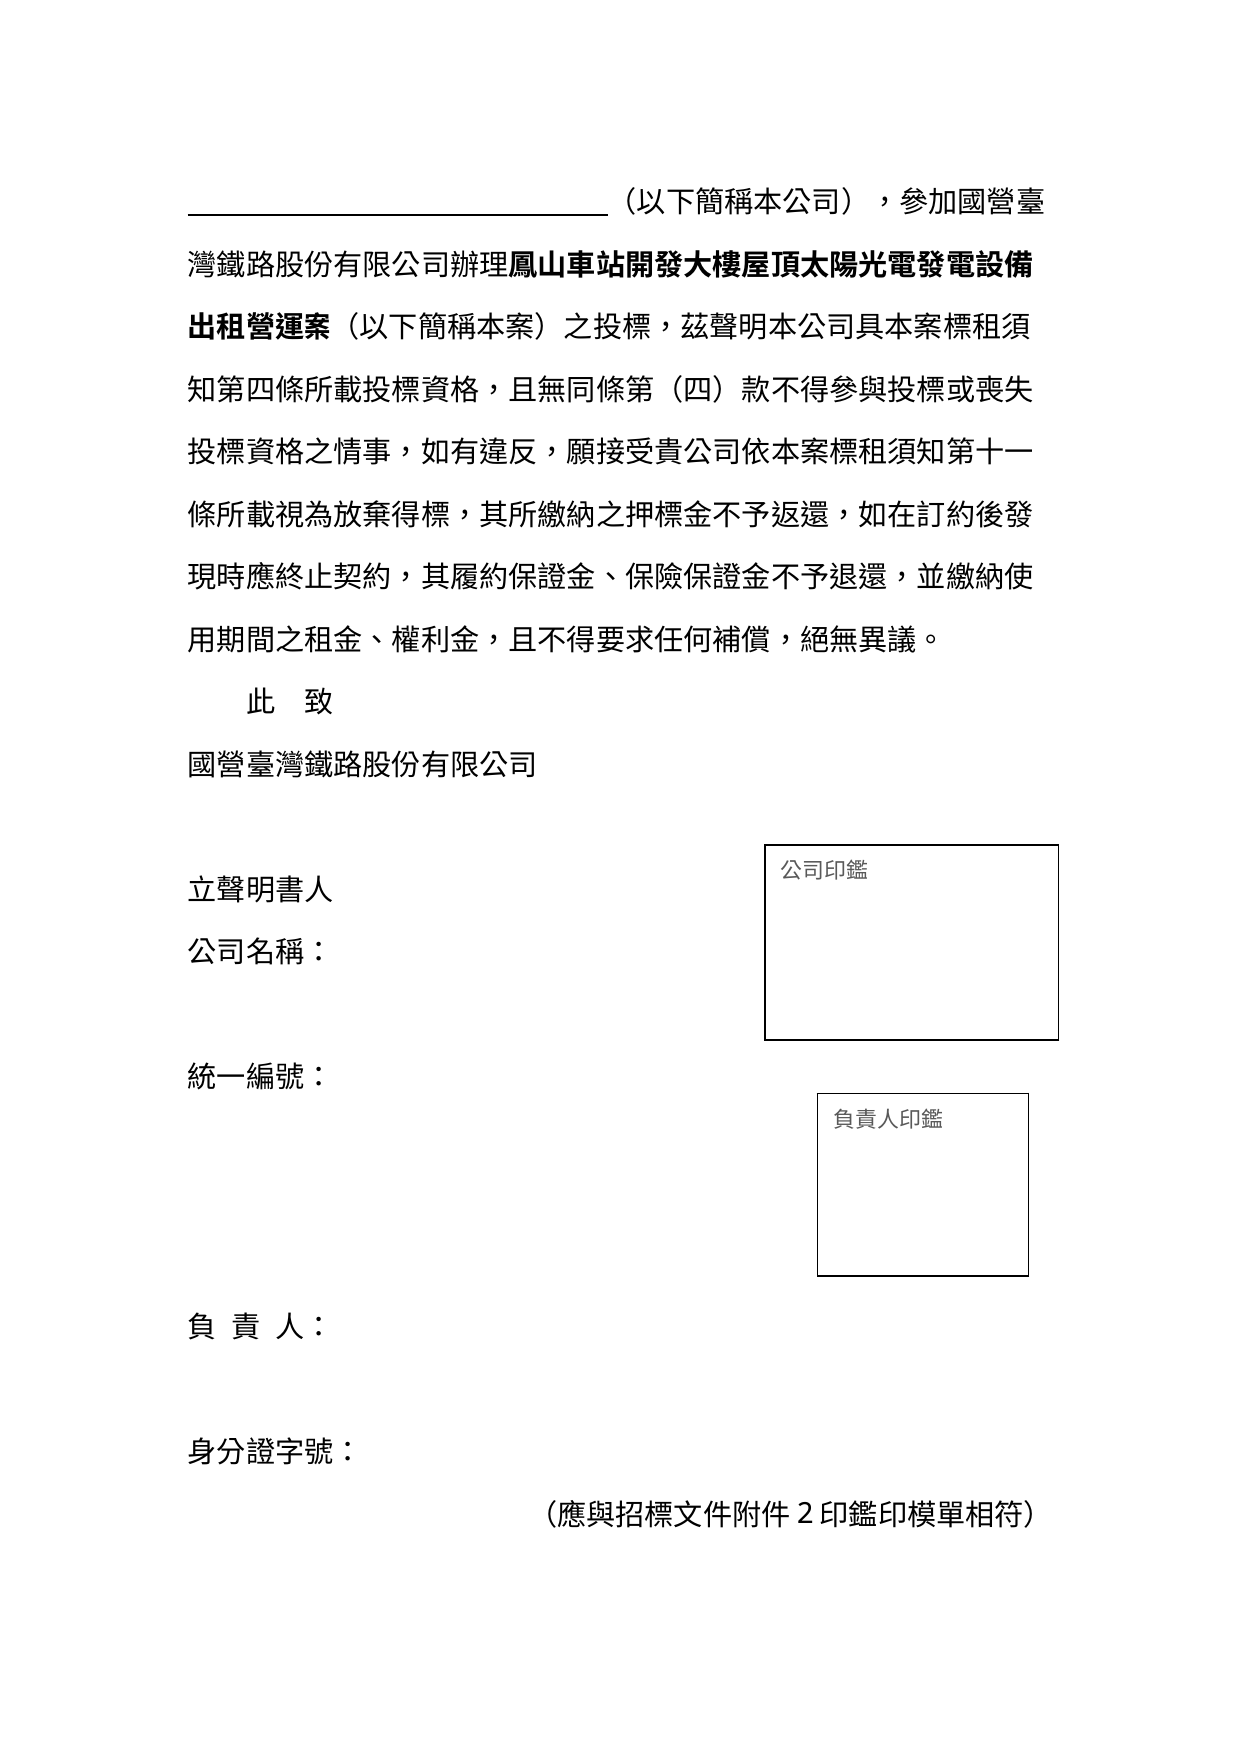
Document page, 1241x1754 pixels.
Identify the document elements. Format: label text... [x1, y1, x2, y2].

text 負 責 人： [187, 1283, 1053, 1346]
text 國營臺灣鐵路股份有限公司 [187, 721, 1053, 783]
text 公司印鑑 [781, 853, 1043, 885]
text （以下簡稱本公司），參加國營臺灣鐵路股份有限公司辦理鳳山車站開發大樓屋頂太陽光電發電設備出租營運案（以下簡稱本案）之投標，茲聲明本公司具本案標租須知第四條所載投標資格，且無同條第（四）款不得參與投標或喪失投標資格之情事，如有違反，願接受貴公司依本案標租須知第十一條所載視為放棄得標，其所繳納之押標金不予返還，如在訂約後發現時應終止契約，其履約保證金、保險保證金不予退還，並繳納使用期間之租金、權利金，且不得要求任何補償，絕無異議。 [187, 158, 1053, 658]
text 負責人印鑑 [833, 1102, 1013, 1133]
text [818, 1094, 1028, 1275]
text 立聲明書人 [187, 846, 764, 908]
text 此 致 [187, 658, 1053, 721]
text 統一編號： [187, 1033, 1053, 1096]
text （應與招標文件附件2印鑑印模單相符） [187, 1471, 1053, 1533]
text 公司名稱： [187, 908, 764, 971]
text 身分證字號： [187, 1408, 1053, 1471]
